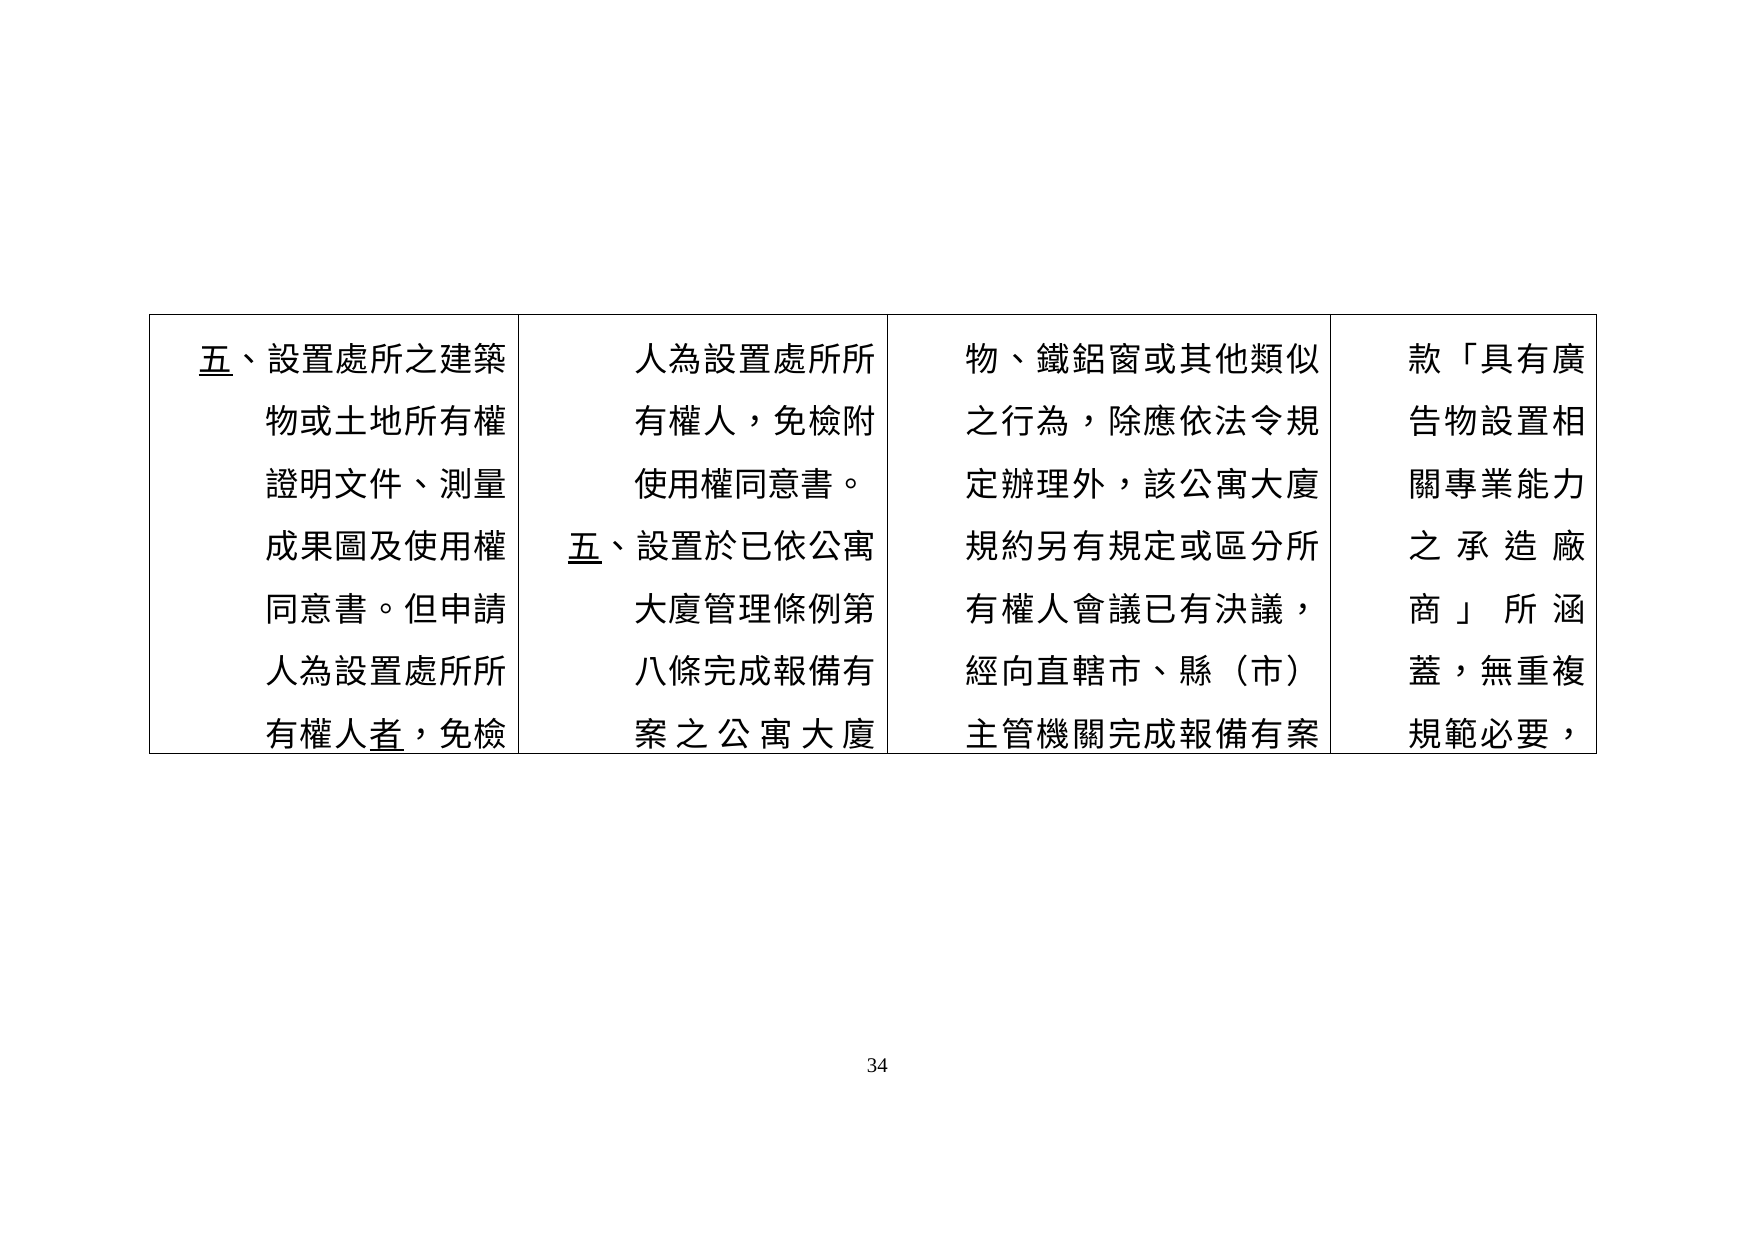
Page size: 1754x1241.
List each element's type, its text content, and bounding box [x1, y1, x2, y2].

table_cell 人為設置處所所有權人，免檢附使用權同意書。 五、設置於已依公寓大廈管理條例第八條完成報備有案之公寓大廈 [519, 315, 887, 752]
table_cell 五、設置處所之建築物或土地所有權證明文件、測量成果圖及使用權同意書。但申請人為設置處所所有權人者，免檢 [150, 315, 518, 752]
table_cell 明定廣告物申請審查許可應備文件。 廣告物應符合廣告物設置相關法令規定，始得設置，有關廣告物設置之相關法令，除本規則之規定外，亦包含本自治條例、招牌廣告及樹立廣告管理辦法、都市計畫、建築技術規則等規定，為使申請人於申請廣告物設置許可時，得自行檢視是否符合廣告物設置相關法令之要求，爰於第二款明定應檢附法令檢討表，俾利申請人遵循。 二三、第五款係按公寓大廈管理條例第八條第一項規定︰「公寓大廈周圍上下、外牆面、樓頂平臺及不屬專有部分之防空避難設備，其變更構造、顏色、設置廣告物、鐵鋁窗或其他類似之行為，除應依法令規定辦理外，該公寓大廈規約另有規定或區分所有權人會議已有決議，經向直轄市、縣（市）主管機關完成報備有案者，應受該規約或區分所有權人會議決議之限制。」爰明定設置處所之公寓大廈已依公寓大廈管理條例規定完成規約或區分所有權人會議決議之報備者，應檢附規約及與設置廣告物有關之區分所有權人會議決議文件，以釐清是否有設置廣告物之相關規定。 三四、第九款所稱「須經目的事業主管機關許可者」，係指依都市計畫、文化資產保存維護、大眾交通運輸、航空區域、總統府及總統官邸周邊等規定(如:臺北市土地使用分區管制自治條例(以下簡稱土管自治條例)第八十六條、文化資產保存法第四十二條第一項第四款等規定)，於法令規範之特定區域內設置廣告物須經相關目的事業主管機關許可。 四五、第十款所稱「廣告物之內容依法應取得目的事業主管機關核准者」，係指如:藥事法第六十六條第一項、入出國及移民法第五十六條第四項及農藥管理法第三十六條第二項等相關管制規定，特別規定廣告物內容於刊登前須經相關目的事業主管機關核准。 五六、為確保廣告物設置之安全性、專業性與品質，強化廣告物承造廠商從事廣告物設置相關業務之專業背景，爰於第十一款明定申請人應檢附足資證明廣告物承造廠商具專業能力之證明文件，本款所稱之證明文件，例示如下：廠商所聘僱或合作之技術人員具備建築、結構、電氣、吊掛作業或廣告裝設相關技術士證照或依法登記開業之建築師、土木技師及結構技師證照、；參加職業訓練機構或公會舉辦之廣告物安全設置教育訓練或技術講習之結業證書；，或廠商曾獲主管機關核發廣告物設置許可、承攬公共工程之實績資料等。又查商業團體法第十二條規定：「同一區域內，依公司法或商業登記法取得登記證照之公營或民營商業之公司、行號，均應於開業後一個月內，加入該地區商業同業公會為會員；其兼營二業以上商業者，除其他法律另有規定外，至少應選擇一業加入該業商業同業公會為會員。」廣告物承造廠商原則上均應申請加入相關廣告物商業同業公會，且廣告物相關商業同業公會為提升會員專業能力，均定期舉辦會員教育訓練，以提升會員專業能力，承造廠商如得檢附相關商業同業公會會員證，亦足證明其具備廣告物設置之專業能力，爰明定得以廣告物相關商業同業公會會員證明文件作為得具體證明其具備廣告物設置專業能力之文件，以簡化行政程序，兼顧審查效率與專業認定之實質要求。 六七、第二項明定廣告物經核發給設置許可函後始得施作，並應依核准圖說設置完成後請領廣告物許可證。 [888, 315, 1330, 752]
table_cell 款「具有廣告物設置相關專業能力之承造廠商」所涵蓋，無重複規範必要， [1331, 315, 1596, 752]
